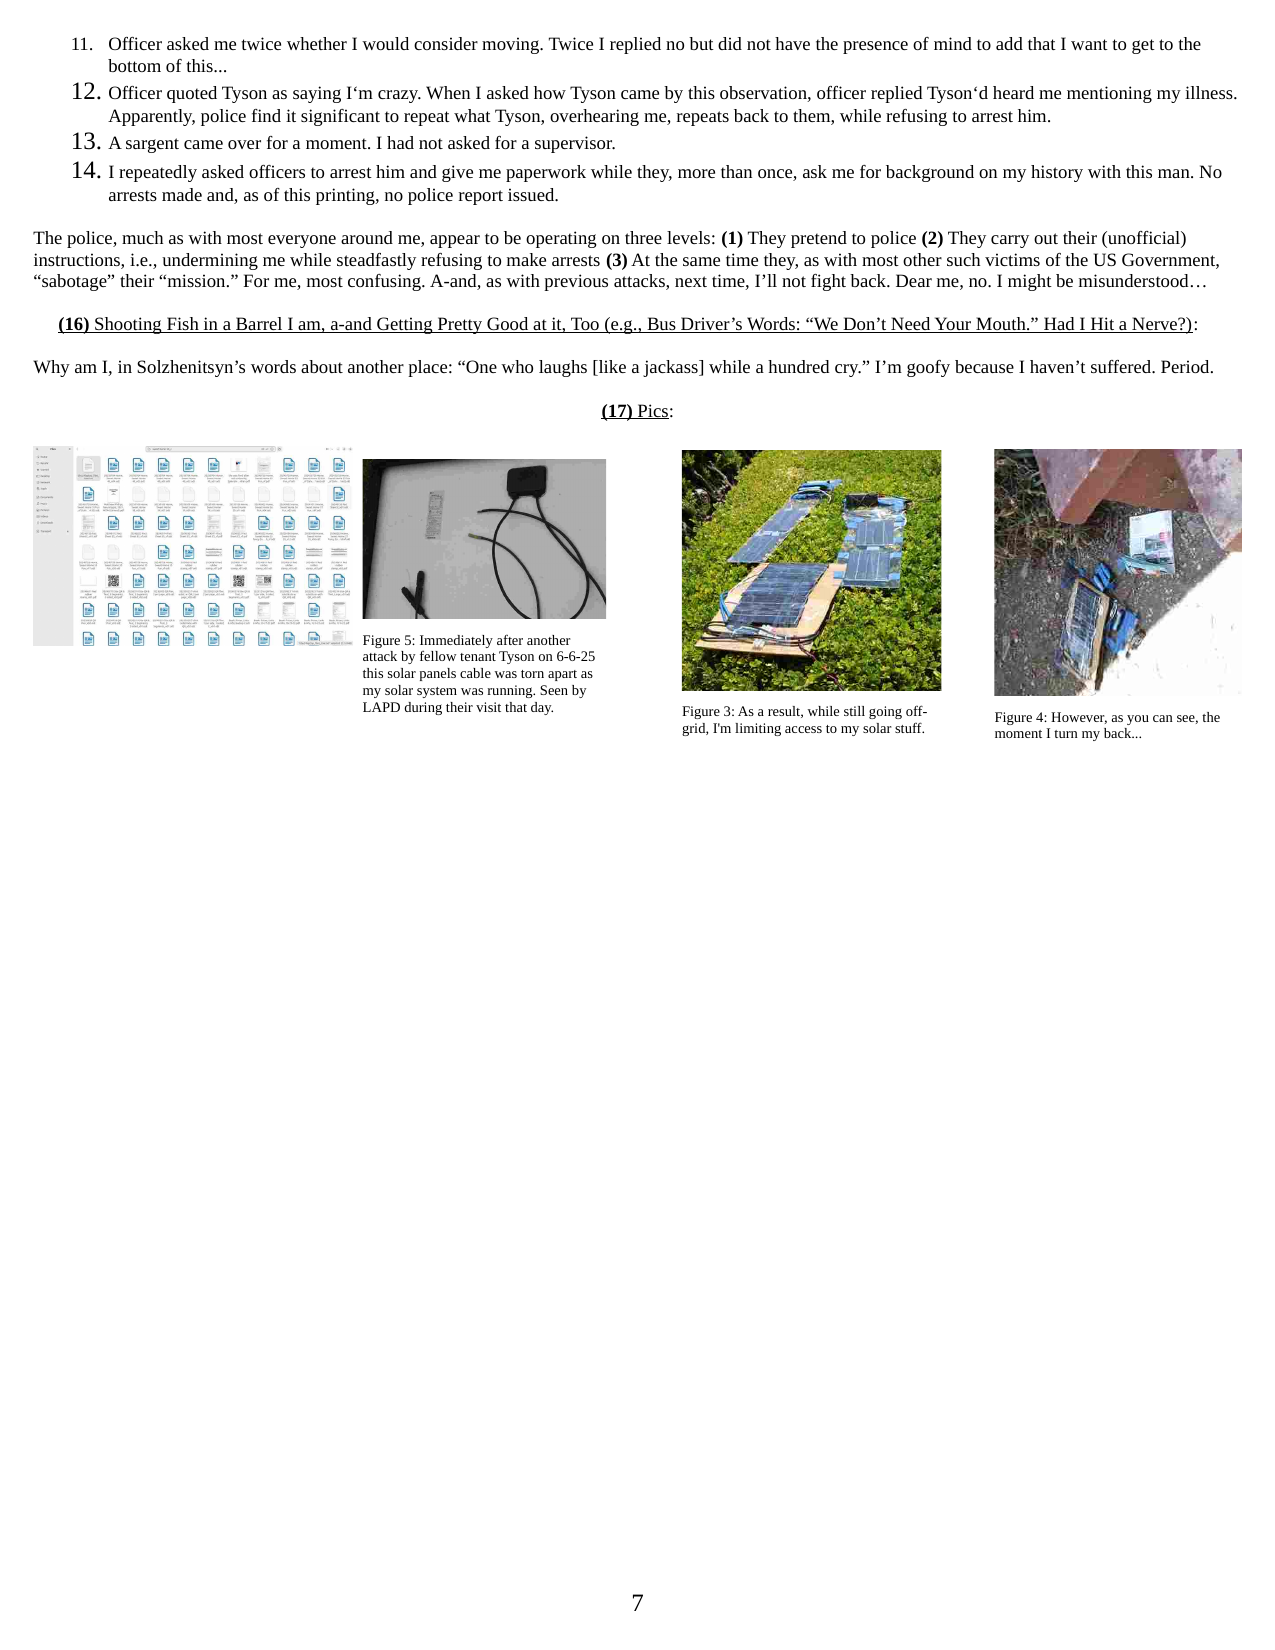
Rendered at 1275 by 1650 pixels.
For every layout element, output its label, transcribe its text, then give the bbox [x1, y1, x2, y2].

text [362, 447, 606, 459]
list Officer asked me twice whether I would consider moving. Twice I replied no but did not have the presence of mind to add that I want to get to the bottom of this... [71, 33, 1242, 76]
list Officer quoted Tyson as saying I‘m crazy. When I asked how Tyson came by this observation, officer replied Tyson‘d heard me mentioning my illness. Apparently, police find it significant to repeat what Tyson, overhearing me, repeats back to them, while refusing to arrest him. [71, 76, 1242, 126]
text Why am I, in Solzhenitsyn’s words about another place: “One who laughs [like a jackass] while a hundred cry.” I’m goofy because I haven’t suffered. Period. [33, 356, 1242, 378]
text (16) Shooting Fish in a Barrel I am, a-and Getting Pretty Good at it, Too (e.g., Bus Driver’s Words: “We Don’t Need Your Mouth.” Had I Hit a Nerve?): [33, 313, 1223, 335]
text The police, much as with most everyone around me, appear to be operating on three levels: (1) They pretend to police (2) They carry out their (unofficial) instructions, i.e., undermining me while steadfastly refusing to make arrests (3) At the same time they, as with most other such victims of the US Government, “sabotage” their “mission.” For me, most confusing. A-and, as with previous attacks, next time, I’ll not fight back. Dear me, no. I might be misunderstood… [33, 227, 1223, 292]
text (17) Pics: [33, 399, 1242, 421]
picture [362, 459, 607, 619]
list I repeatedly asked officers to arrest him and give me paperwork while they, more than once, ask me for background on my history with this man. No arrests made and, as of this printing, no police report issued. [71, 155, 1242, 206]
text Figure 5: Immediately after another attack by fellow tenant Tyson on 6-6-25 this solar panels cable was torn apart as my solar system was running. Seen by LAPD during their visit that day. [362, 619, 606, 715]
text Figure 4: However, as you can see, the moment I turn my back... [994, 696, 1242, 742]
picture [33, 446, 354, 646]
list A sargent came over for a moment. I had not asked for a supervisor. [71, 126, 1242, 155]
picture [994, 449, 1242, 696]
picture [681, 450, 942, 691]
text Figure 3: As a result, while still going off-grid, I'm limiting access to my solar stuff. [682, 691, 941, 736]
